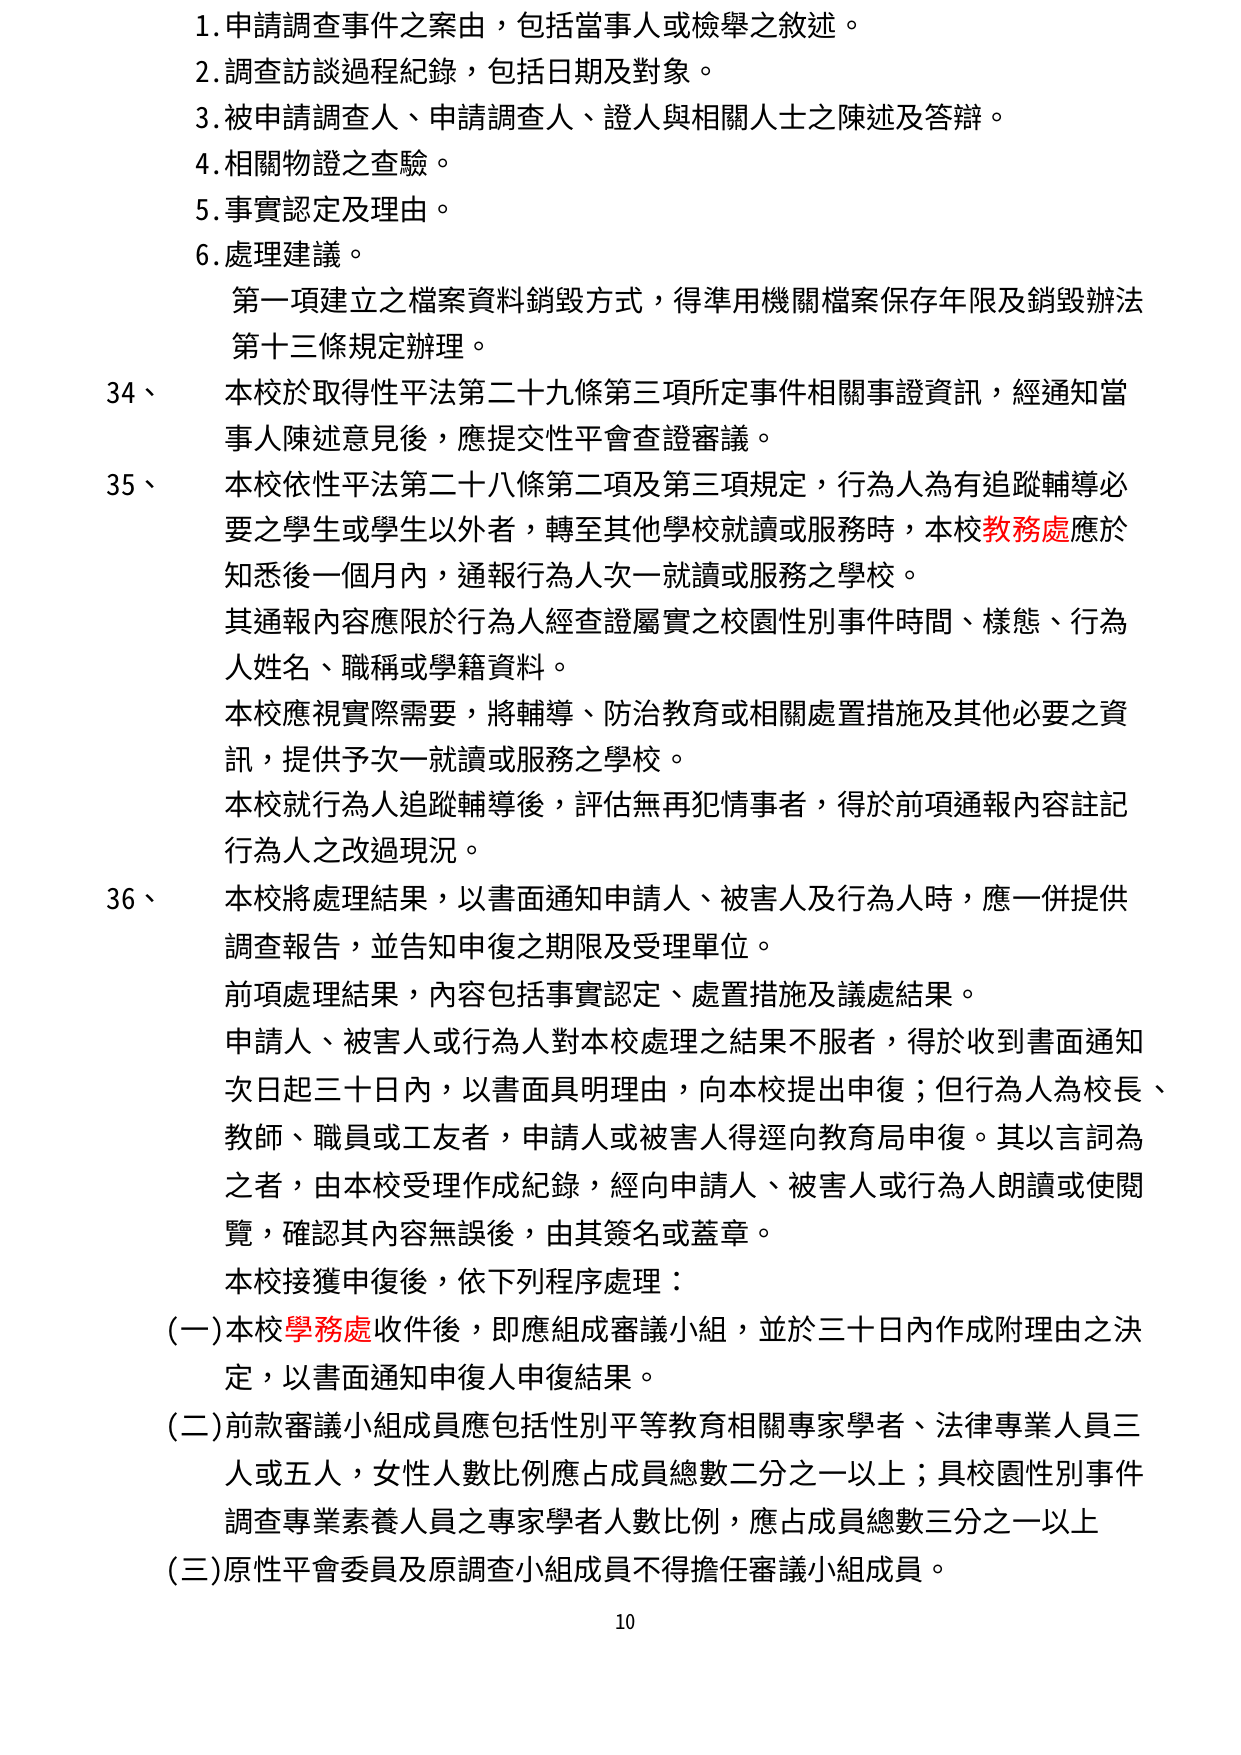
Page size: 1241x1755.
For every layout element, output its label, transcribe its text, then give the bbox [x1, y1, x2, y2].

text 前項處理結果，內容包括事實認定、處置措施及議處結果。 [224, 967, 1145, 1014]
list 本校於取得性平法第二十九條第三項所定事件相關事證資訊，經通知當事人陳述意見後，應提交性平會查證審議。 [106, 367, 1145, 458]
list 事實認定及理由。 [195, 183, 1145, 229]
text 其通報內容應限於行為人經查證屬實之校園性別事件時間、樣態、行為人姓名、職稱或學籍資料。 [224, 596, 1145, 687]
text (三)原性平會委員及原調查小組成員不得擔任審議小組成員。 [165, 1542, 1145, 1589]
text 申請人、被害人或行為人對本校處理之結果不服者，得於收到書面通知次日起三十日內，以書面具明理由，向本校提出申復；但行為人為校長、教師、職員或工友者，申請人或被害人得逕向教育局申復。其以言詞為之者，由本校受理作成紀錄，經向申請人、被害人或行為人朗讀或使閱覽，確認其內容無誤後，由其簽名或蓋章。 [224, 1014, 1145, 1254]
text (二)前款審議小組成員應包括性別平等教育相關專家學者、法律專業人員三人或五人，女性人數比例應占成員總數二分之一以上；具校園性別事件調查專業素養人員之專家學者人數比例，應占成員總數三分之一以上 [165, 1398, 1145, 1542]
text 本校接獲申復後，依下列程序處理： [224, 1254, 1145, 1302]
list 被申請調查人、申請調查人、證人與相關人士之陳述及答辯。 [195, 92, 1145, 137]
text 第一項建立之檔案資料銷毀方式，得準用機關檔案保存年限及銷毀辦法第十三條規定辦理。 [231, 275, 1145, 367]
list 相關物證之查驗。 [195, 137, 1145, 183]
text (一)本校學務處收件後，即應組成審議小組，並於三十日內作成附理由之決定，以書面通知申復人申復結果。 [165, 1302, 1145, 1398]
list 本校將處理結果，以書面通知申請人、被害人及行為人時，應一併提供調查報告，並告知申復之期限及受理單位。 [106, 871, 1145, 967]
list 申請調查事件之案由，包括當事人或檢舉之敘述。 [195, 0, 1145, 46]
list 調查訪談過程紀錄，包括日期及對象。 [195, 46, 1145, 92]
list 本校依性平法第二十八條第二項及第三項規定，行為人為有追蹤輔導必要之學生或學生以外者，轉至其他學校就讀或服務時，本校教務處應於知悉後一個月內，通報行為人次一就讀或服務之學校。 [106, 458, 1145, 596]
text 本校就行為人追蹤輔導後，評估無再犯情事者，得於前項通報內容註記行為人之改過現況。 [224, 779, 1145, 871]
text 本校應視實際需要，將輔導、防治教育或相關處置措施及其他必要之資訊，提供予次一就讀或服務之學校。 [224, 687, 1145, 779]
list 處理建議。 [195, 229, 1145, 275]
